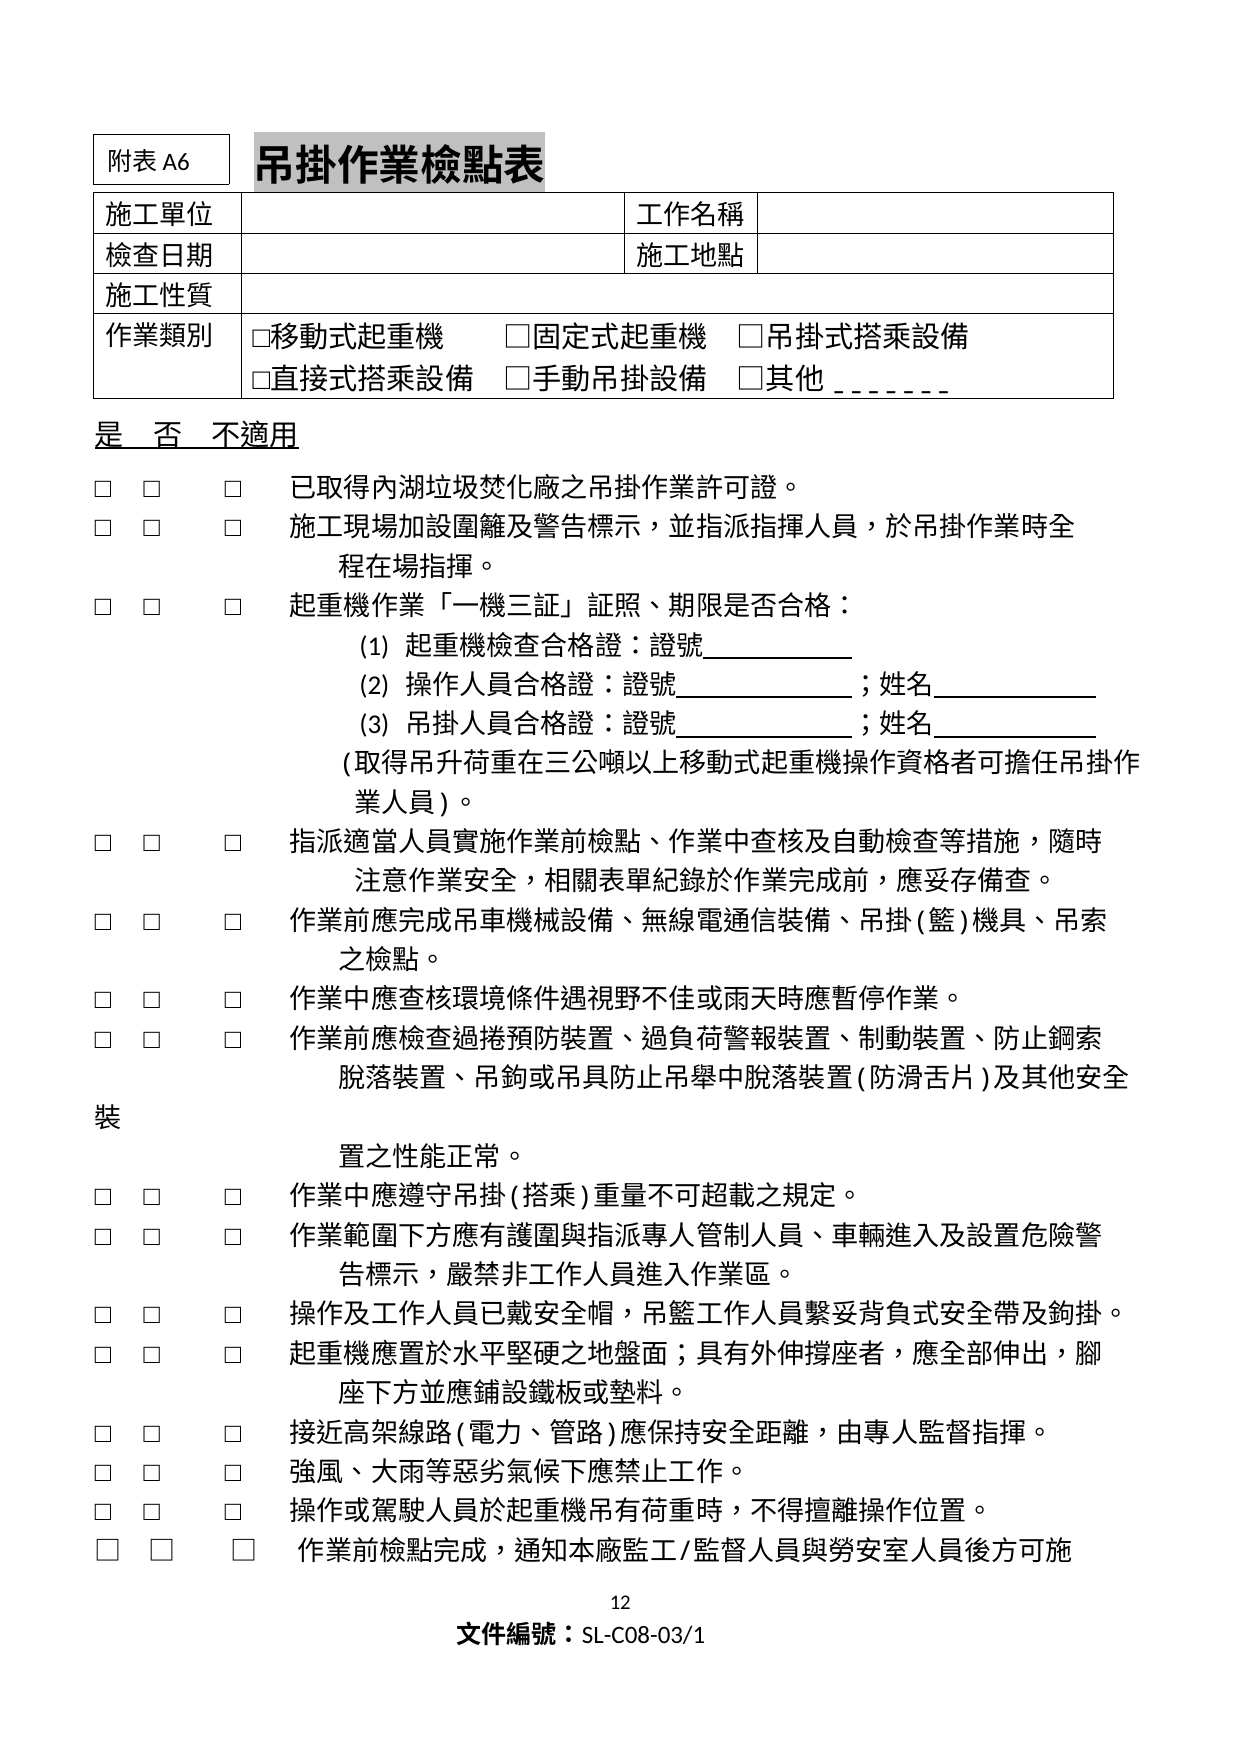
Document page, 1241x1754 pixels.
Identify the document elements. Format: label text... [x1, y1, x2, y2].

text □ □ □ 接近高架線路(電力、管路)應保持安全距離，由專人監督指揮。 [94, 1411, 1146, 1450]
text 程在場指揮。 [94, 545, 1146, 584]
table_cell □移動式起重機 □固定式起重機 □吊掛式搭乘設備 □直接式搭乘設備 □手動吊掛設備 □其他ˍˍˍˍˍˍˍ [242, 314, 1113, 398]
text 之檢點。 [94, 938, 1146, 977]
text □ □ □ 強風、大雨等惡劣氣候下應禁止工作。 [94, 1450, 1146, 1489]
text □ □ □ 施工現場加設圍籬及警告標示，並指派指揮人員，於吊掛作業時全 [94, 505, 1146, 545]
text 附表A6 [107, 141, 214, 176]
text 業人員)。 [94, 781, 1146, 820]
text 脫落裝置、吊鉤或吊具防止吊舉中脫落裝置(防滑舌片)及其他安全裝 [94, 1056, 1146, 1135]
table_header 工作名稱 [625, 193, 757, 233]
text 注意作業安全，相關表單紀錄於作業完成前，應妥存備查。 [94, 859, 1146, 899]
table_cell 施工性質 [94, 274, 241, 313]
table_cell [242, 274, 1113, 313]
text □ □ □ 作業中應查核環境條件遇視野不佳或雨天時應暫停作業。 [94, 977, 1146, 1017]
text 置之性能正常。 [94, 1135, 1146, 1174]
table_cell 檢查日期 [94, 234, 241, 273]
text □ □ □ 作業中應遵守吊掛(搭乘)重量不可超載之規定。 [94, 1174, 1146, 1214]
text □ □ □ 操作及工作人員已戴安全帽，吊籃工作人員繫妥背負式安全帶及鉤掛。 [94, 1292, 1146, 1332]
text (取得吊升荷重在三公噸以上移動式起重機操作資格者可擔任吊掛作 [94, 741, 1146, 781]
table_cell [758, 234, 1113, 273]
text 告標示，嚴禁非工作人員進入作業區。 [94, 1253, 1146, 1292]
list 吊掛人員合格證：證號 ；姓名 [359, 702, 1146, 741]
text □ □ □ 起重機應置於水平堅硬之地盤面；具有外伸撐座者，應全部伸出，腳 [94, 1332, 1146, 1371]
list 操作人員合格證：證號 ；姓名 [359, 663, 1146, 702]
text □ □ □ 已取得內湖垃圾焚化廠之吊掛作業許可證。 [94, 466, 1146, 505]
text 吊掛作業檢點表 [94, 132, 1146, 192]
table_header [758, 193, 1113, 233]
text 座下方並應鋪設鐵板或墊料。 [94, 1371, 1146, 1411]
table_header [242, 193, 624, 233]
table_cell 作業類別 [94, 314, 241, 398]
text 是 否 不適用 [94, 411, 1146, 453]
text □ □ □ 起重機作業「一機三証」証照、期限是否合格： [94, 584, 1146, 623]
table_cell [242, 234, 624, 273]
table_cell 施工地點 [625, 234, 757, 273]
text □ □ □ 作業前應檢查過捲預防裝置、過負荷警報裝置、制動裝置、防止鋼索 [94, 1017, 1146, 1056]
table_header 施工單位 [94, 193, 241, 233]
text □ □ □ 指派適當人員實施作業前檢點、作業中查核及自動檢查等措施，隨時 [94, 820, 1146, 859]
text □ □ □ 操作或駕駛人員於起重機吊有荷重時，不得擅離操作位置。 □ □ □ 作業前檢點完成，通知本廠監工/監督人員與勞安室人員後方可施 [94, 1489, 1146, 1568]
text □ □ □ 作業前應完成吊車機械設備、無線電通信裝備、吊掛(籃)機具、吊索 [94, 899, 1146, 938]
text □ □ □ 作業範圍下方應有護圍與指派專人管制人員、車輛進入及設置危險警 [94, 1214, 1146, 1253]
list 起重機檢查合格證：證號 [359, 623, 1146, 663]
